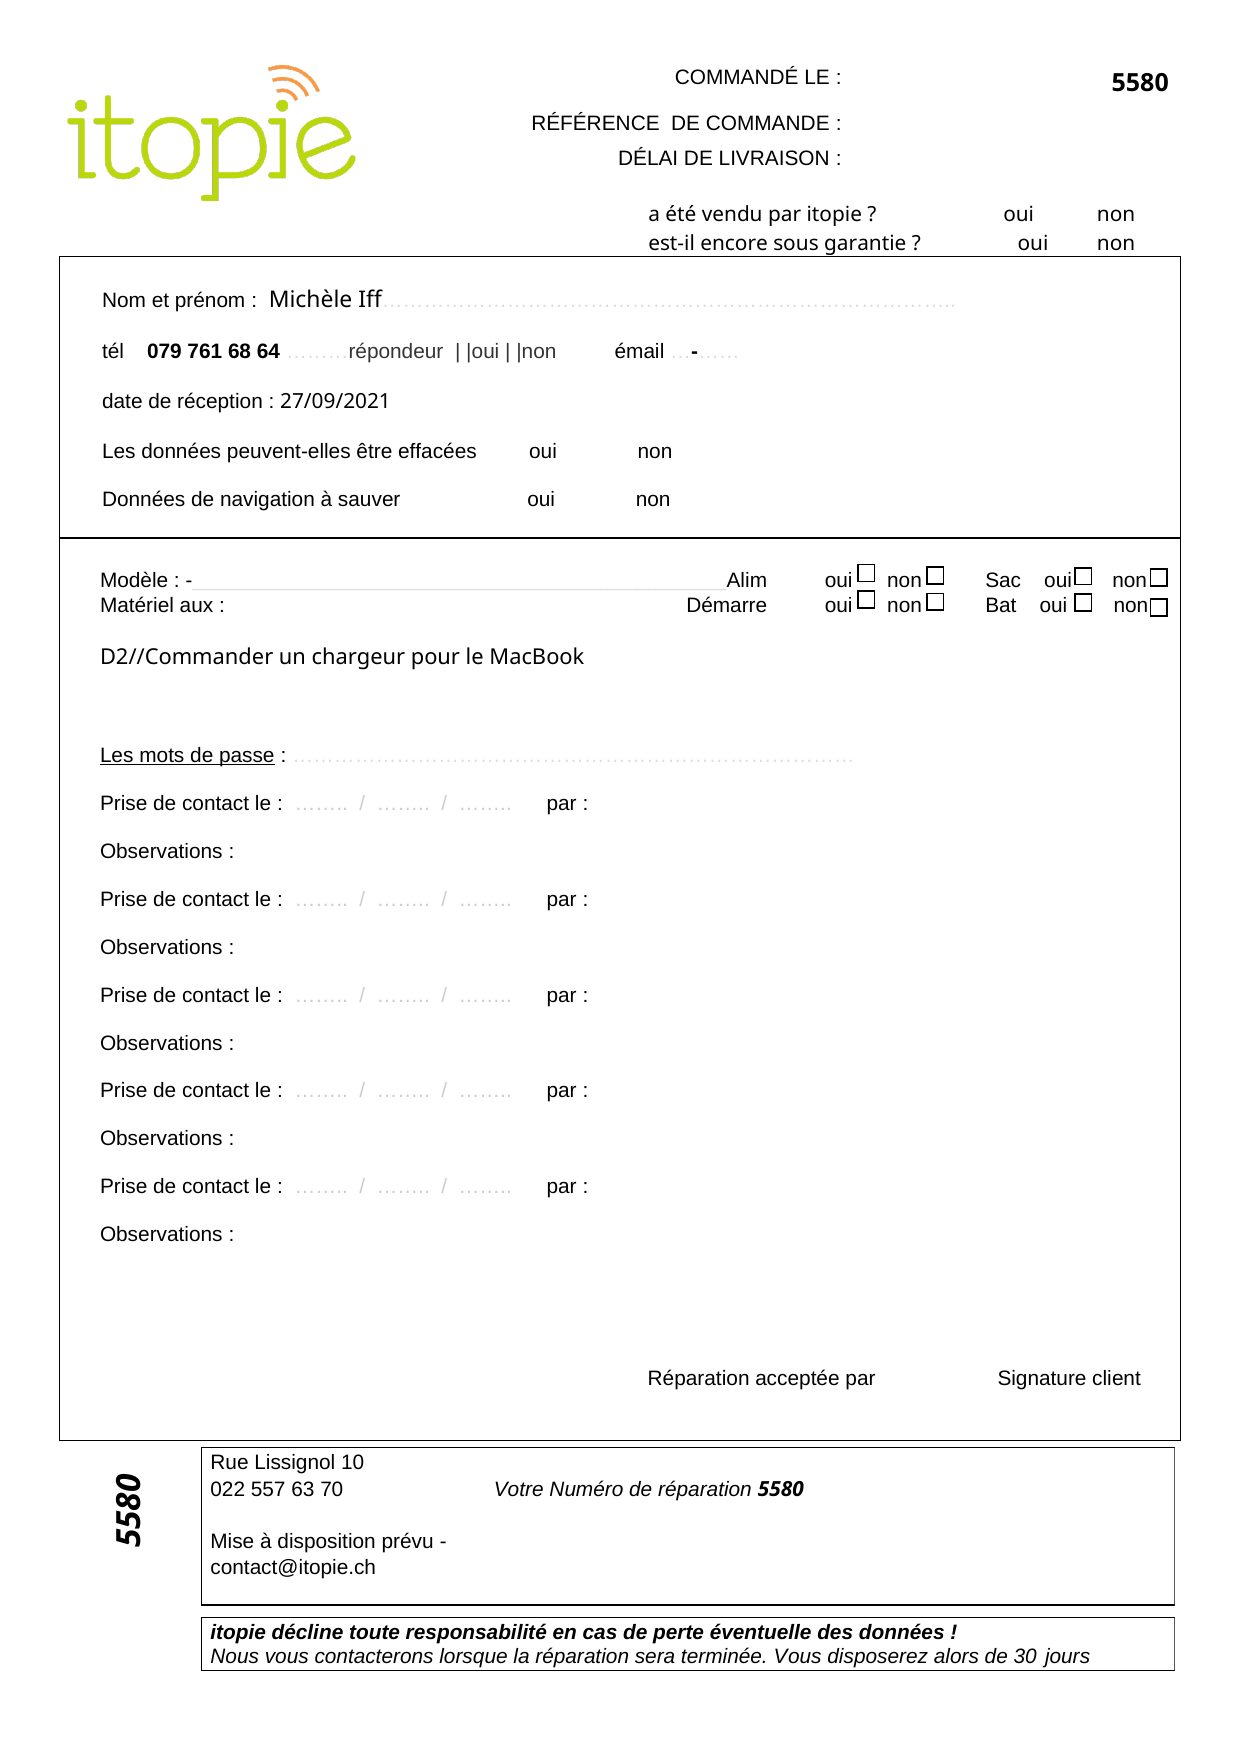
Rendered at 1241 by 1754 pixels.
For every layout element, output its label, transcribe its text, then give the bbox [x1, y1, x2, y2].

text Les données peuvent-elles être effacées oui non [60, 436, 1180, 463]
text Prise de contact le : …….. / …….. / …….. par : [60, 883, 1180, 911]
text Matériel aux : Démarre oui non Bat oui non [60, 590, 1180, 617]
text Prise de contact le : …….. / …….. / …….. par : [60, 979, 1180, 1006]
table_cell [847, 105, 1180, 140]
table_header 5580 [59, 1441, 195, 1677]
table_cell itopie décline toute responsabilité en cas de perte éventuelle des données ! Nous vous contacterons lorsque la réparation sera terminée. Vous disposerez alors de 30 jours [195, 1611, 1180, 1677]
table_header Rue Lissignol 10 022 557 63 70 Votre Numéro de réparation 5580 Mise à disposition prévu - contact@itopie.ch [195, 1441, 1180, 1611]
text D2//Commander un chargeur pour le MacBook [60, 638, 1180, 671]
text Observations : [60, 836, 1180, 863]
text Données de navigation à sauver oui non [60, 484, 1180, 511]
text Réparation acceptée par Signature client [60, 1363, 1180, 1390]
table_cell RÉFÉRENCE DE COMMANDE : [490, 105, 847, 140]
picture [67, 65, 356, 201]
text Prise de contact le : …….. / …….. / …….. par : [60, 1171, 1180, 1198]
text Modèle : - Alim oui non Sac oui non [879, 562, 925, 590]
text Nom et prénom : Michèle Iff……………………………………………………………………….. [60, 280, 1180, 314]
text Modèle : - Alim oui non Sac oui non [948, 562, 1180, 590]
text Prise de contact le : …….. / …….. / …….. par : [60, 1075, 1180, 1102]
text Observations : [60, 1219, 1180, 1246]
text a été vendu par itopie ? oui non [59, 199, 1181, 228]
text Modèle : - Alim oui non Sac oui non [60, 562, 856, 590]
text tél 079 761 68 64 ………répondeur | |oui | |non émail …-…… [60, 335, 1180, 362]
table_header 5580 [847, 59, 1180, 104]
text Observations : [60, 1123, 1180, 1150]
text est-il encore sous garantie ? oui non [59, 228, 1181, 256]
text Observations : [60, 1027, 1180, 1054]
table_header COMMANDÉ LE : [490, 59, 847, 104]
table_cell DÉLAI DE LIVRAISON : [490, 140, 847, 175]
text Prise de contact le : …….. / …….. / …….. par : [60, 788, 1180, 815]
table_cell [847, 140, 1180, 175]
text Observations : [60, 931, 1180, 958]
text Les mots de passe : ……………………………………………………………………… [60, 740, 1180, 767]
text date de réception : 27/09/2021 [60, 383, 1180, 415]
